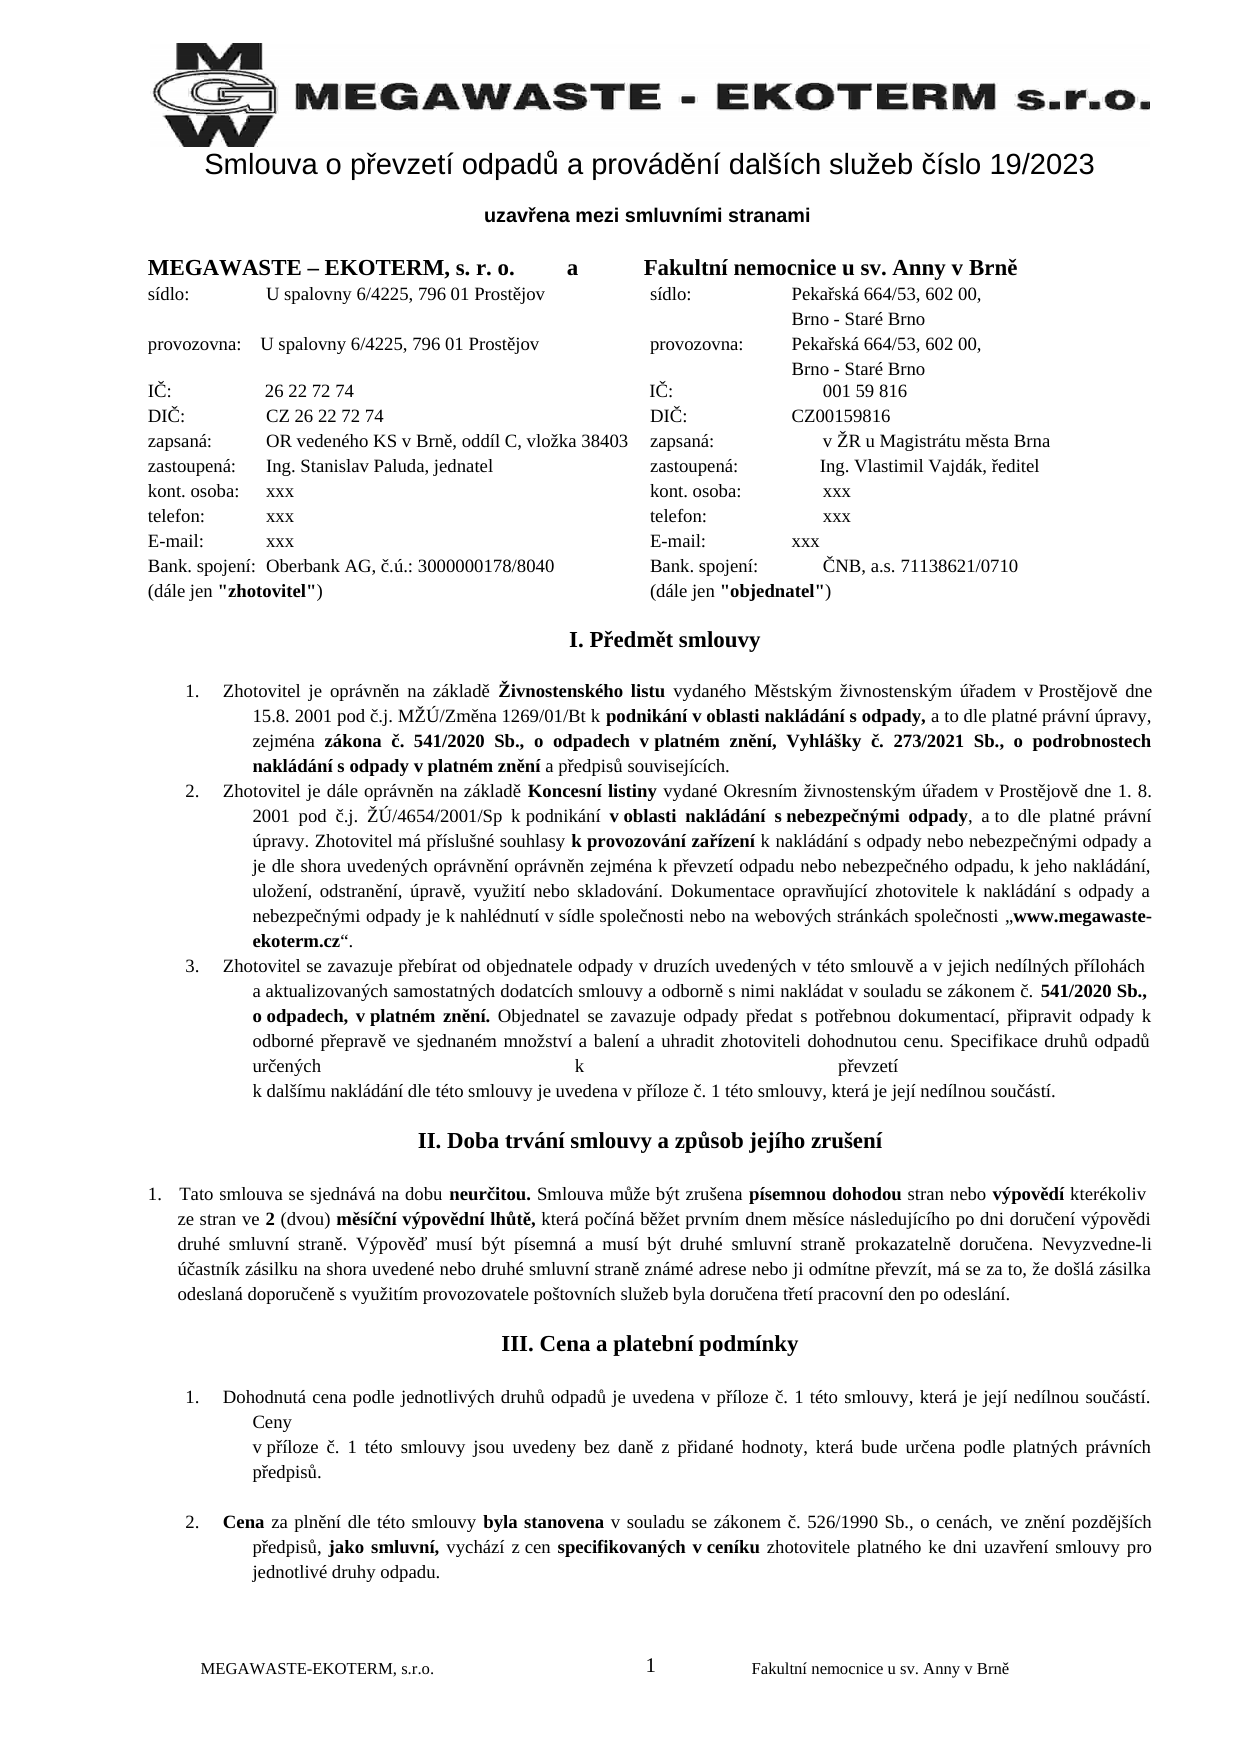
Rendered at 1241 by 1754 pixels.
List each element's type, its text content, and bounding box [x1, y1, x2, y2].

text MEGAWASTE – EKOTERM, s. r. o. a Fakultní nemocnice u sv. Anny v Brně [148, 253, 1152, 280]
subtitle II. Doba trvání smlouvy a způsob jejího zrušení [148, 1127, 1152, 1153]
text 1. Tato smlouva se sjednává na dobu neurčitou. Smlouva může být zrušena písemnou dohodou stran nebo výpovědí kterékoliv ze stran ve 2 (dvou) měsíční výpovědní lhůtě, která počíná běžet prvním dnem měsíce následujícího po dni doručení výpovědi druhé smluvní straně. Výpověď musí být písemná a musí být druhé smluvní straně prokazatelně doručena. Nevyzvedne-li účastník zásilku na shora uvedené nebo druhé smluvní straně známé adrese nebo ji odmítne převzít, má se za to, že došlá zásilka odeslaná doporučeně s využitím provozovatele poštovních služeb byla doručena třetí pracovní den po odeslání. [148, 1179, 1152, 1304]
text kont. osoba: xxx kont. osoba: xxx [148, 476, 1152, 501]
text uzavřena mezi smluvními stranami [148, 203, 1152, 227]
text zastoupená: Ing. Stanislav Paluda, jednatel zastoupená: Ing. Vlastimil Vajdák, ředitel [148, 451, 1152, 476]
list Zhotovitel se zavazuje přebírat od objednatele odpady v druzích uvedených v této smlouvě a v jejich nedílných přílohách a aktualizovaných samostatných dodatcích smlouvy a odborně s nimi nakládat v souladu se zákonem č. 541/2020 Sb., o odpadech, v platném znění. Objednatel se zavazuje odpady předat s potřebnou dokumentací, připravit odpady k odborné přepravě ve sjednaném množství a balení a uhradit zhotoviteli dohodnutou cenu. Specifikace druhů odpadů určených k převzetí k dalšímu nakládání dle této smlouvy je uvedena v příloze č. 1 této smlouvy, která je její nedílnou součástí. [185, 952, 1152, 1102]
text DIČ: CZ 26 22 72 74 DIČ: CZ00159816 [148, 401, 1152, 426]
text Brno - Staré Brno [148, 355, 1152, 380]
list Zhotovitel je dále oprávněn na základě Koncesní listiny vydané Okresním živnostenským úřadem v Prostějově dne 1. 8. 2001 pod č.j. ŽÚ/4654/2001/Sp k podnikání v oblasti nakládání s nebezpečnými odpady, a to dle platné právní úpravy. Zhotovitel má příslušné souhlasy k provozování zařízení k nakládání s odpady nebo nebezpečnými odpady a je dle shora uvedených oprávnění oprávněn zejména k převzetí odpadu nebo nebezpečného odpadu, k jeho nakládání, uložení, odstranění, úpravě, využití nebo skladování. Dokumentace opravňující zhotovitele k nakládání s odpady a nebezpečnými odpady je k nahlédnutí v sídle společnosti nebo na webových stránkách společnosti „www.megawaste-ekoterm.cz“. [185, 777, 1152, 952]
list Zhotovitel je oprávněn na základě Živnostenského listu vydaného Městským živnostenským úřadem v Prostějově dne 15.8. 2001 pod č.j. MŽÚ/Změna 1269/01/Bt k podnikání v oblasti nakládání s odpady, a to dle platné právní úpravy, zejména zákona č. 541/2020 Sb., o odpadech v platném znění, Vyhlášky č. 273/2021 Sb., o podrobnostech nakládání s odpady v platném znění a předpisů souvisejících. [185, 677, 1152, 777]
list Dohodnutá cena podle jednotlivých druhů odpadů je uvedena v příloze č. 1 této smlouvy, která je její nedílnou součástí. Ceny v příloze č. 1 této smlouvy jsou uvedeny bez daně z přidané hodnoty, která bude určena podle platných právních předpisů. [185, 1382, 1152, 1482]
subtitle I. Předmět smlouvy [148, 626, 1152, 653]
list Cena za plnění dle této smlouvy byla stanovena v souladu se zákonem č. 526/1990 Sb., o cenách, ve znění pozdějších předpisů, jako smluvní, vychází z cen specifikovaných v ceníku zhotovitele platného ke dni uzavření smlouvy pro jednotlivé druhy odpadu. [185, 1507, 1152, 1582]
text provozovna: U spalovny 6/4225, 796 01 Prostějov provozovna: Pekařská 664/53, 602 00, [148, 330, 1152, 355]
subtitle Smlouva o převzetí odpadů a provádění dalších služeb číslo 19/2023 [148, 147, 1152, 180]
text Brno - Staré Brno [148, 305, 1152, 330]
text zapsaná: OR vedeného KS v Brně, oddíl C, vložka 38403 zapsaná: v ŽR u Magistrátu města Brna [148, 426, 1152, 451]
text sídlo: U spalovny 6/4225, 796 01 Prostějov sídlo: Pekařská 664/53, 602 00, [148, 280, 1152, 305]
text E-mail: xxx E-mail: xxx [148, 526, 1152, 551]
subtitle III. Cena a platební podmínky [148, 1329, 1152, 1356]
text (dále jen "zhotovitel") (dále jen "objednatel") [148, 576, 1152, 601]
text telefon: xxx telefon: xxx [148, 501, 1152, 526]
text IČ: 26 22 72 74 IČ: 001 59 816 [148, 380, 1152, 401]
text Bank. spojení: Oberbank AG, č.ú.: 3000000178/8040 Bank. spojení: ČNB, a.s. 71138621/0710 [148, 551, 1152, 576]
